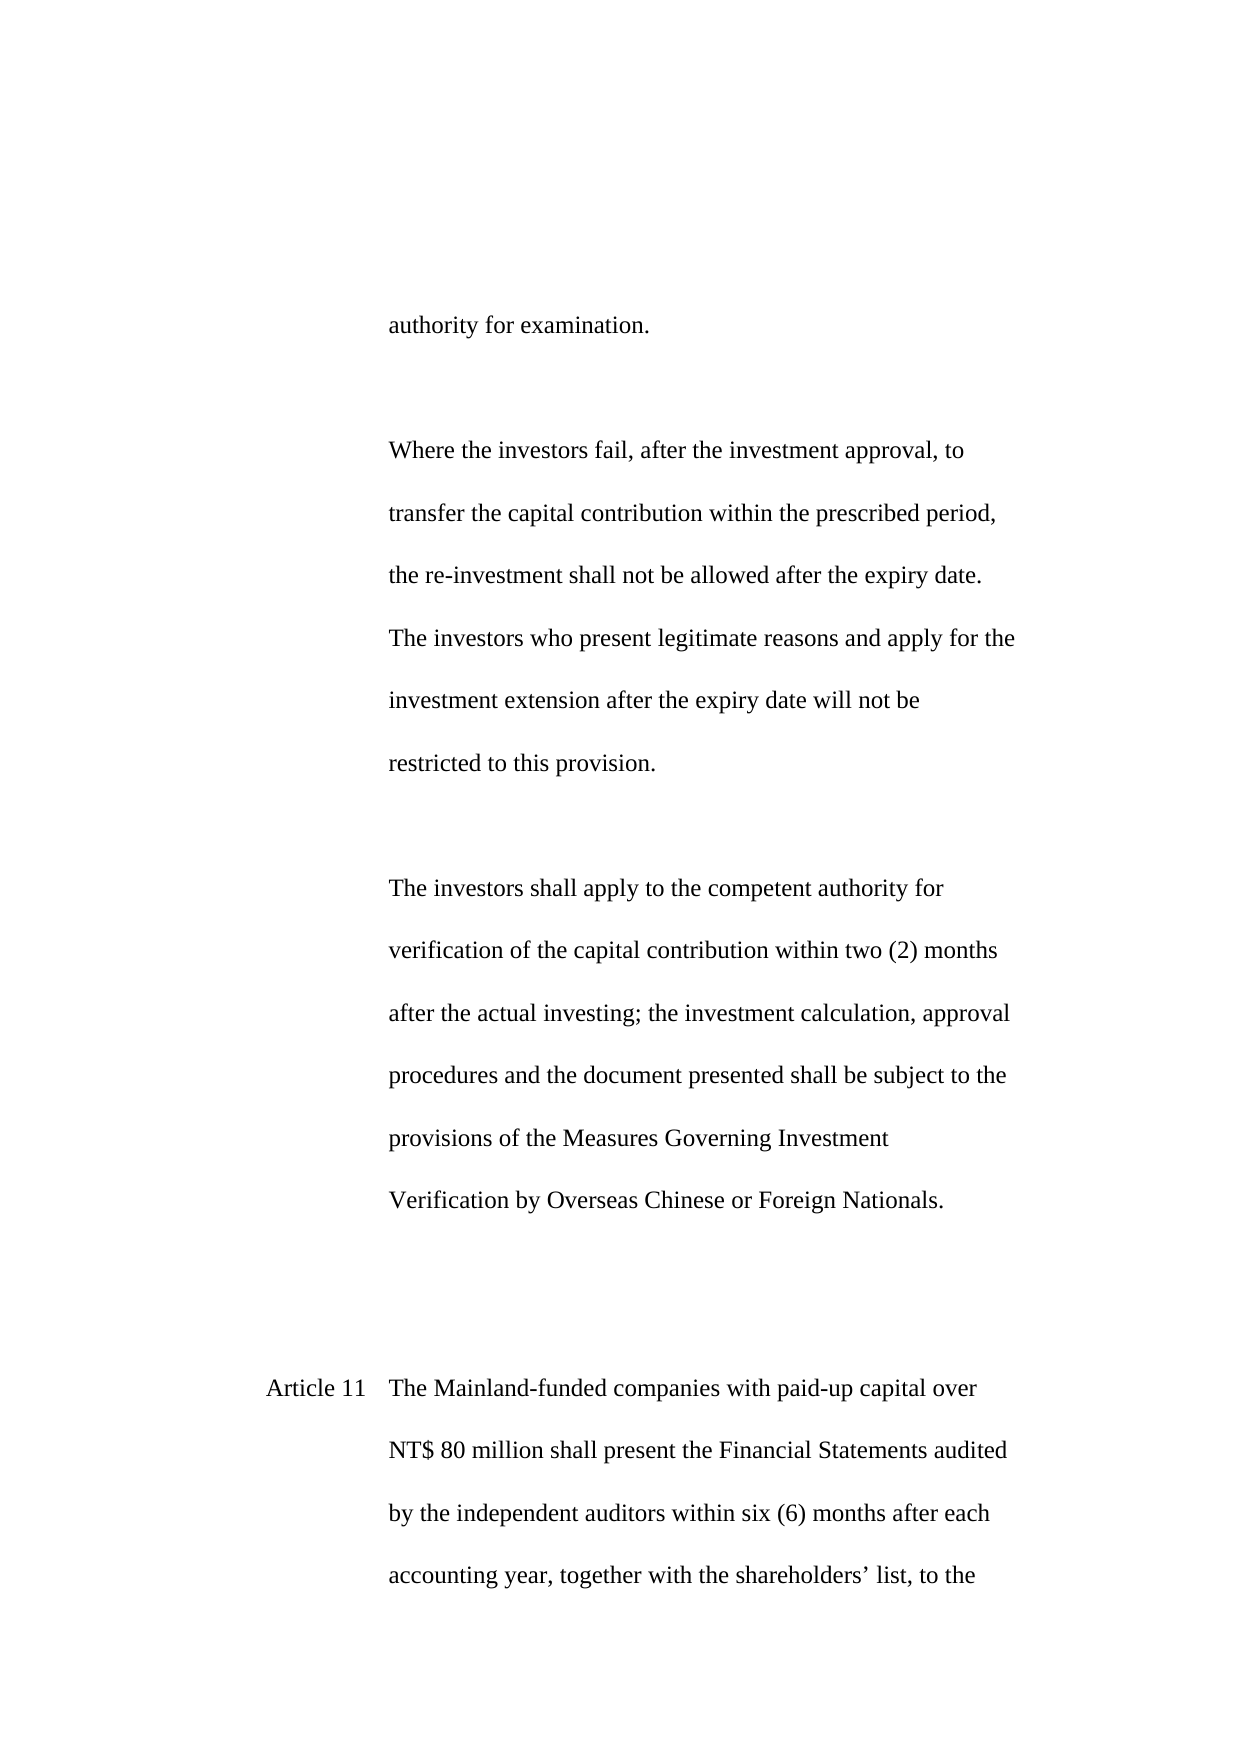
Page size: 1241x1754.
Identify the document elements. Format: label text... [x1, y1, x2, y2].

table_header [266, 158, 1046, 1596]
table_cell The Mainland-funded companies with paid-up capital over NT$ 80 million shall present the Financial Statements audited by the independent auditors within six (6) months after each accounting year, together with the shareholders’ list, to the [388, 1283, 1031, 1596]
table_cell [266, 221, 388, 346]
table_header [188, 158, 266, 1596]
table_cell Article 11 [266, 1283, 388, 1596]
table_cell The investors shall apply to the competent authority for verification of the capital contribution within two (2) months after the actual investing; the investment calculation, approval procedures and the document presented shall be subject to the provisions of the Measures Governing Investment Verification by Overseas Chinese or Foreign Nationals. [388, 783, 1031, 1221]
table_cell [266, 346, 388, 1283]
table_cell authority for examination. [388, 221, 1031, 346]
table_header [1046, 158, 1053, 1596]
table_header Where the investors fail, after the investment approval, to transfer the capital contribution within the prescribed period, the re-investment shall not be allowed after the expiry date. The investors who present legitimate reasons and apply for the investment extension after the expiry date will not be restricted to this provision. [388, 346, 1031, 783]
table_cell [388, 1221, 1031, 1283]
